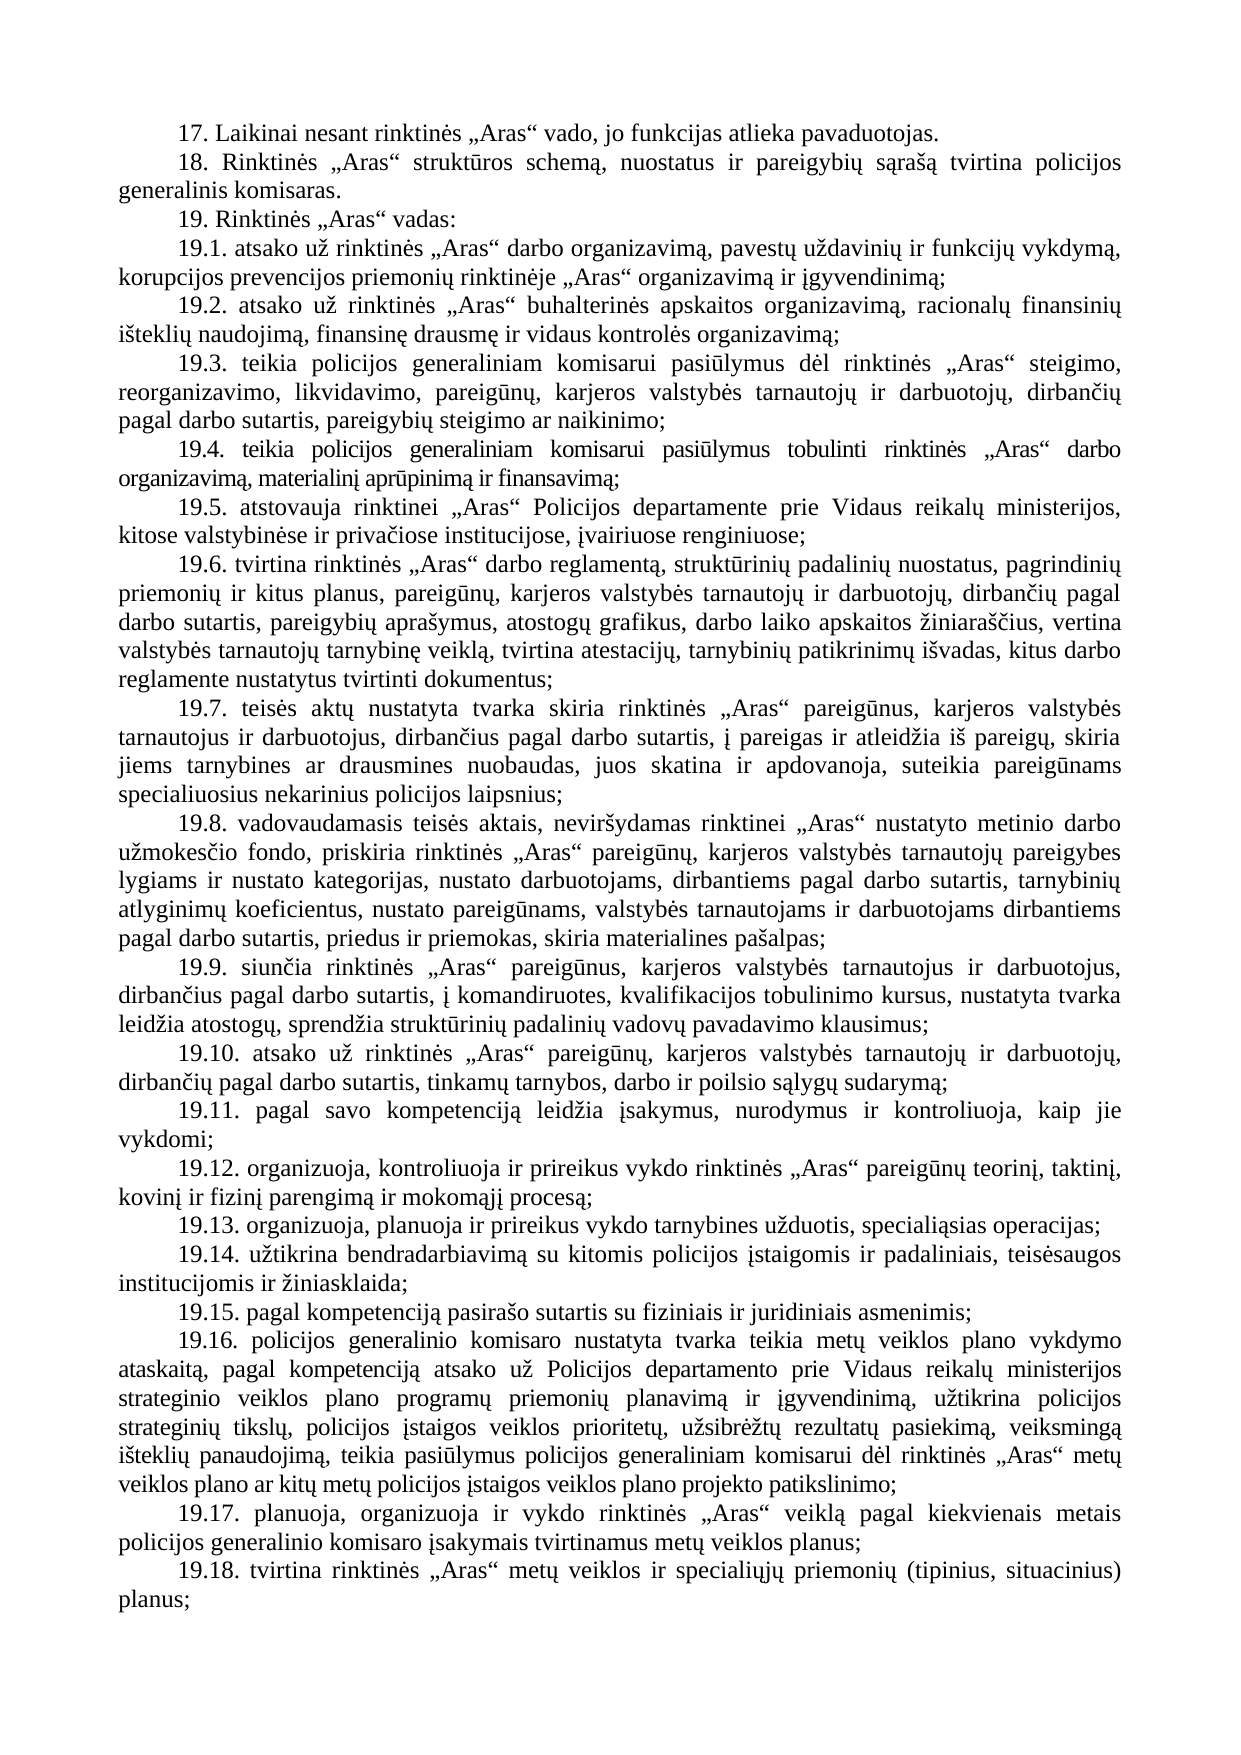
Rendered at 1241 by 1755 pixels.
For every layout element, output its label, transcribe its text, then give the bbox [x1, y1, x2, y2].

text 19.4. teikia policijos generaliniam komisarui pasiūlymus tobulinti rinktinės „Aras“ darbo organizavimą, materialinį aprūpinimą ir finansavimą; [118, 434, 1122, 492]
text 18. Rinktinės „Aras“ struktūros schemą, nuostatus ir pareigybių sąrašą tvirtina policijos generalinis komisaras. [118, 147, 1122, 204]
text 19.13. organizuoja, planuoja ir prireikus vykdo tarnybines užduotis, specialiąsias operacijas; [118, 1211, 1122, 1239]
text 19.16. policijos generalinio komisaro nustatyta tvarka teikia metų veiklos plano vykdymo ataskaitą, pagal kompetenciją atsako už Policijos departamento prie Vidaus reikalų ministerijos strateginio veiklos plano programų priemonių planavimą ir įgyvendinimą, užtikrina policijos strateginių tikslų, policijos įstaigos veiklos prioritetų, užsibrėžtų rezultatų pasiekimą, veiksmingą išteklių panaudojimą, teikia pasiūlymus policijos generaliniam komisarui dėl rinktinės „Aras“ metų veiklos plano ar kitų metų policijos įstaigos veiklos plano projekto patikslinimo; [118, 1326, 1122, 1498]
text 19.15. pagal kompetenciją pasirašo sutartis su fiziniais ir juridiniais asmenimis; [118, 1297, 1122, 1326]
text 19.12. organizuoja, kontroliuoja ir prireikus vykdo rinktinės „Aras“ pareigūnų teorinį, taktinį, kovinį ir fizinį parengimą ir mokomąjį procesą; [118, 1153, 1122, 1211]
text 19.9. siunčia rinktinės „Aras“ pareigūnus, karjeros valstybės tarnautojus ir darbuotojus, dirbančius pagal darbo sutartis, į komandiruotes, kvalifikacijos tobulinimo kursus, nustatyta tvarka leidžia atostogų, sprendžia struktūrinių padalinių vadovų pavadavimo klausimus; [118, 952, 1122, 1038]
text 19.2. atsako už rinktinės „Aras“ buhalterinės apskaitos organizavimą, racionalų finansinių išteklių naudojimą, finansinę drausmę ir vidaus kontrolės organizavimą; [118, 291, 1122, 348]
text 19.5. atstovauja rinktinei „Aras“ Policijos departamente prie Vidaus reikalų ministerijos, kitose valstybinėse ir privačiose institucijose, įvairiuose renginiuose; [118, 492, 1122, 549]
text 19.18. tvirtina rinktinės „Aras“ metų veiklos ir specialiųjų priemonių (tipinius, situacinius) planus; [118, 1556, 1122, 1613]
text 19.17. planuoja, organizuoja ir vykdo rinktinės „Aras“ veiklą pagal kiekvienais metais policijos generalinio komisaro įsakymais tvirtinamus metų veiklos planus; [118, 1498, 1122, 1556]
text 19.3. teikia policijos generaliniam komisarui pasiūlymus dėl rinktinės „Aras“ steigimo, reorganizavimo, likvidavimo, pareigūnų, karjeros valstybės tarnautojų ir darbuotojų, dirbančių pagal darbo sutartis, pareigybių steigimo ar naikinimo; [118, 348, 1122, 434]
text 19.6. tvirtina rinktinės „Aras“ darbo reglamentą, struktūrinių padalinių nuostatus, pagrindinių priemonių ir kitus planus, pareigūnų, karjeros valstybės tarnautojų ir darbuotojų, dirbančių pagal darbo sutartis, pareigybių aprašymus, atostogų grafikus, darbo laiko apskaitos žiniaraščius, vertina valstybės tarnautojų tarnybinę veiklą, tvirtina atestacijų, tarnybinių patikrinimų išvadas, kitus darbo reglamente nustatytus tvirtinti dokumentus; [118, 549, 1122, 693]
text 19.11. pagal savo kompetenciją leidžia įsakymus, nurodymus ir kontroliuoja, kaip jie vykdomi; [118, 1096, 1122, 1153]
text 19.10. atsako už rinktinės „Aras“ pareigūnų, karjeros valstybės tarnautojų ir darbuotojų, dirbančių pagal darbo sutartis, tinkamų tarnybos, darbo ir poilsio sąlygų sudarymą; [118, 1038, 1122, 1096]
text 19.8. vadovaudamasis teisės aktais, neviršydamas rinktinei „Aras“ nustatyto metinio darbo užmokesčio fondo, priskiria rinktinės „Aras“ pareigūnų, karjeros valstybės tarnautojų pareigybes lygiams ir nustato kategorijas, nustato darbuotojams, dirbantiems pagal darbo sutartis, tarnybinių atlyginimų koeficientus, nustato pareigūnams, valstybės tarnautojams ir darbuotojams dirbantiems pagal darbo sutartis, priedus ir priemokas, skiria materialines pašalpas; [118, 808, 1122, 952]
text 19. Rinktinės „Aras“ vadas: [118, 204, 1122, 233]
text 19.14. užtikrina bendradarbiavimą su kitomis policijos įstaigomis ir padaliniais, teisėsaugos institucijomis ir žiniasklaida; [118, 1239, 1122, 1297]
text 19.7. teisės aktų nustatyta tvarka skiria rinktinės „Aras“ pareigūnus, karjeros valstybės tarnautojus ir darbuotojus, dirbančius pagal darbo sutartis, į pareigas ir atleidžia iš pareigų, skiria jiems tarnybines ar drausmines nuobaudas, juos skatina ir apdovanoja, suteikia pareigūnams specialiuosius nekarinius policijos laipsnius; [118, 693, 1122, 808]
text 19.1. atsako už rinktinės „Aras“ darbo organizavimą, pavestų uždavinių ir funkcijų vykdymą, korupcijos prevencijos priemonių rinktinėje „Aras“ organizavimą ir įgyvendinimą; [118, 233, 1122, 291]
text 17. Laikinai nesant rinktinės „Aras“ vado, jo funkcijas atlieka pavaduotojas. [118, 118, 1122, 147]
